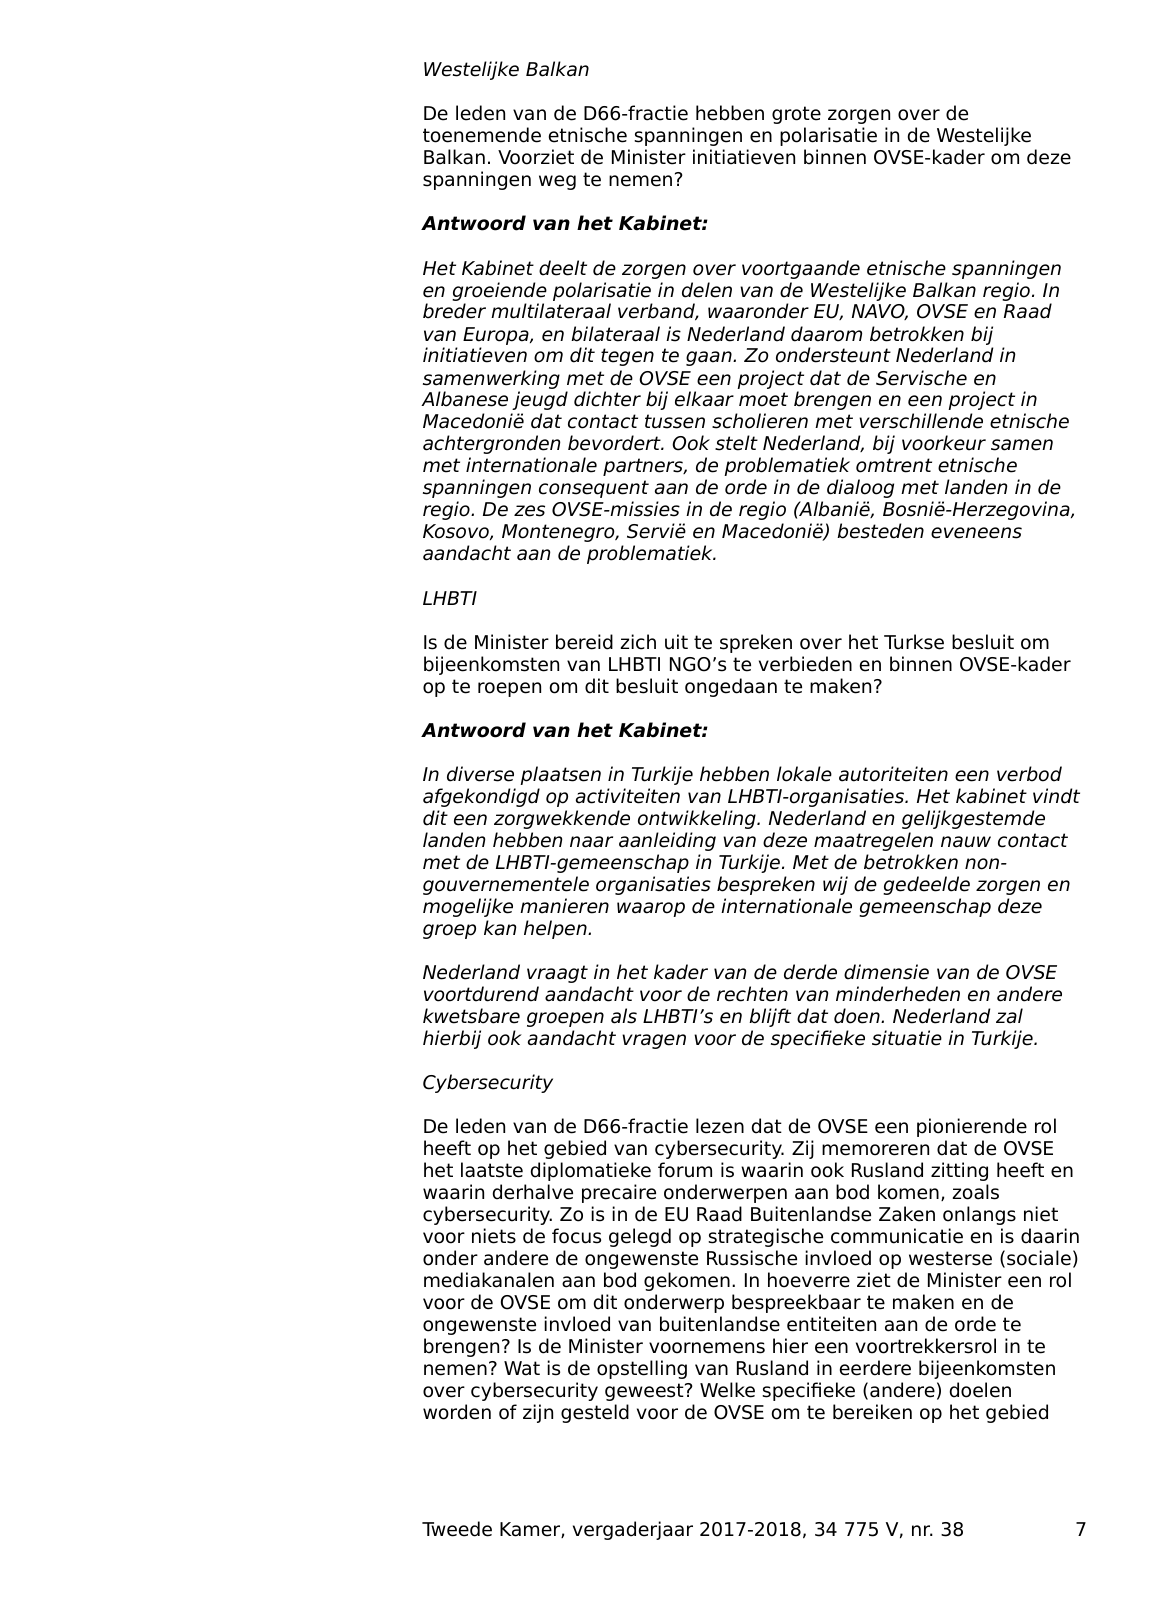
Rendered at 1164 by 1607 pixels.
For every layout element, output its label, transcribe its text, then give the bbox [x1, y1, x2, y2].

text Nederland vraagt in het kader van de derde dimensie van de OVSE voortdurend aandacht voor de rechten van minderheden en andere kwetsbare groepen als LHBTI’s en blijft dat doen. Nederland zal hierbij ook aandacht vragen voor de specifieke situatie in Turkije. [422, 962, 1087, 1050]
subtitle LHBTI [422, 587, 1087, 609]
text De leden van de D66-fractie lezen dat de OVSE een pionierende rol heeft op het gebied van cybersecurity. Zij memoreren dat de OVSE het laatste diplomatieke forum is waarin ook Rusland zitting heeft en waarin derhalve precaire onderwerpen aan bod komen, zoals cybersecurity. Zo is in de EU Raad Buitenlandse Zaken onlangs niet voor niets de focus gelegd op strategische communicatie en is daarin onder andere de ongewenste Russische invloed op westerse (sociale) mediakanalen aan bod gekomen. In hoeverre ziet de Minister een rol voor de OVSE om dit onderwerp bespreekbaar te maken en de ongewenste invloed van buitenlandse entiteiten aan de orde te brengen? Is de Minister voornemens hier een voortrekkersrol in te nemen? Wat is de opstelling van Rusland in eerdere bijeenkomsten over cybersecurity geweest? Welke specifieke (andere) doelen worden of zijn gesteld voor de OVSE om te bereiken op het gebied [422, 1116, 1087, 1424]
text Is de Minister bereid zich uit te spreken over het Turkse besluit om bijeenkomsten van LHBTI NGO’s te verbieden en binnen OVSE-kader op te roepen om dit besluit ongedaan te maken? [422, 632, 1087, 697]
text In diverse plaatsen in Turkije hebben lokale autoriteiten een verbod afgekondigd op activiteiten van LHBTI-organisaties. Het kabinet vindt dit een zorgwekkende ontwikkeling. Nederland en gelijkgestemde landen hebben naar aanleiding van deze maatregelen nauw contact met de LHBTI-gemeenschap in Turkije. Met de betrokken non-gouvernementele organisaties bespreken wij de gedeelde zorgen en mogelijke manieren waarop de internationale gemeenschap deze groep kan helpen. [422, 764, 1087, 940]
text De leden van de D66-fractie hebben grote zorgen over de toenemende etnische spanningen en polarisatie in de Westelijke Balkan. Voorziet de Minister initiatieven binnen OVSE-kader om deze spanningen weg te nemen? [422, 103, 1087, 191]
subtitle Cybersecurity [422, 1072, 1087, 1094]
subtitle Westelijke Balkan [422, 59, 1087, 81]
subtitle Antwoord van het Kabinet: [422, 720, 1087, 742]
subtitle Antwoord van het Kabinet: [422, 213, 1087, 235]
text Het Kabinet deelt de zorgen over voortgaande etnische spanningen en groeiende polarisatie in delen van de Westelijke Balkan regio. In breder multilateraal verband, waaronder EU, NAVO, OVSE en Raad van Europa, en bilateraal is Nederland daarom betrokken bij initiatieven om dit tegen te gaan. Zo ondersteunt Nederland in samenwerking met de OVSE een project dat de Servische en Albanese jeugd dichter bij elkaar moet brengen en een project in Macedonië dat contact tussen scholieren met verschillende etnische achtergronden bevordert. Ook stelt Nederland, bij voorkeur samen met internationale partners, de problematiek omtrent etnische spanningen consequent aan de orde in de dialoog met landen in de regio. De zes OVSE-missies in de regio (Albanië, Bosnië-Herzegovina, Kosovo, Montenegro, Servië en Macedonië) besteden eveneens aandacht aan de problematiek. [422, 257, 1087, 565]
